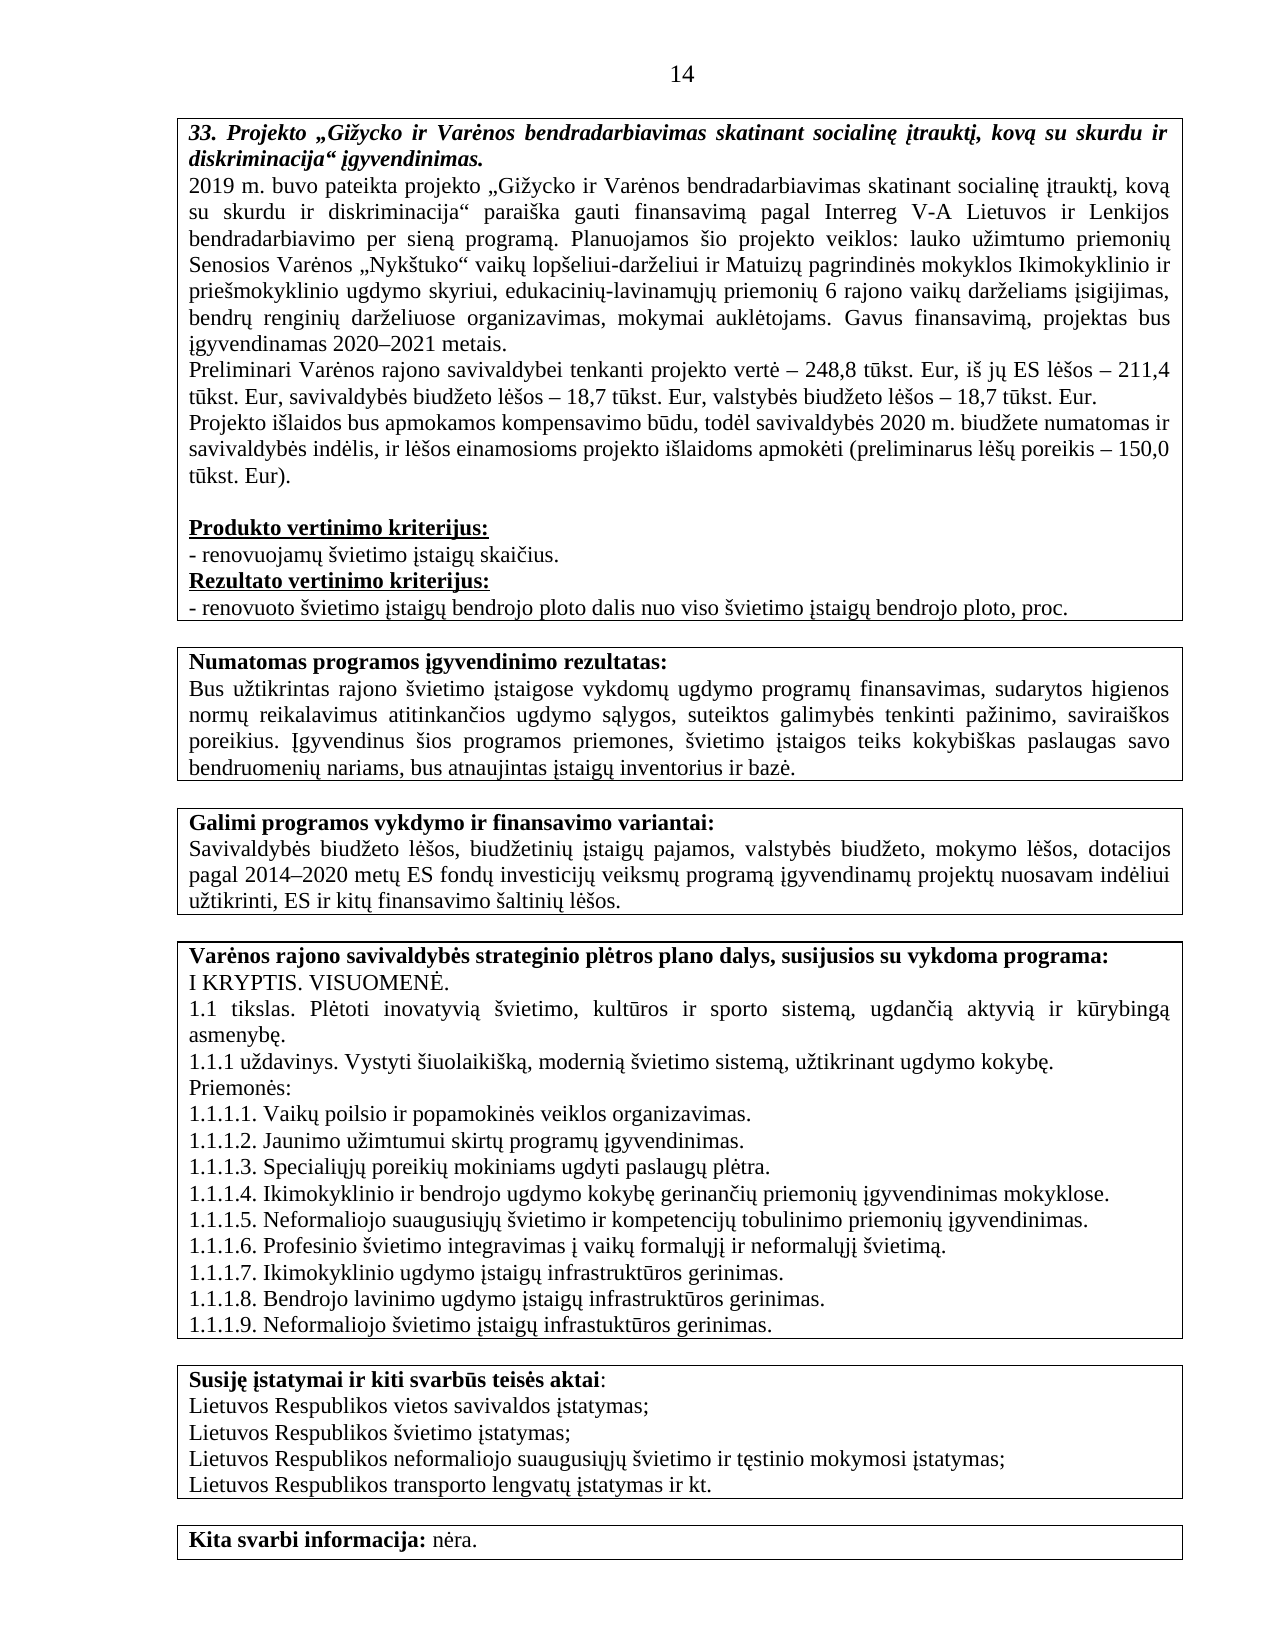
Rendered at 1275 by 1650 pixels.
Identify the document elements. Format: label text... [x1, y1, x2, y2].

table_header Galimi programos vykdymo ir finansavimo variantai: Savivaldybės biudžeto lėšos, biudžetinių įstaigų pajamos, valstybės biudžeto, mokymo lėšos, dotacijos pagal 2014–2020 metų ES fondų investicijų veiksmų programą įgyvendinamų projektų nuosavam indėliui užtikrinti, ES ir kitų finansavimo šaltinių lėšos. [178, 809, 1182, 914]
table_header Varėnos rajono savivaldybės strateginio plėtros plano dalys, susijusios su vykdoma programa: I KRYPTIS. VISUOMENĖ. 1.1 tikslas. Plėtoti inovatyvią švietimo, kultūros ir sporto sistemą, ugdančią aktyvią ir kūrybingą asmenybę. 1.1.1 uždavinys. Vystyti šiuolaikišką, modernią švietimo sistemą, užtikrinant ugdymo kokybę. Priemonės: 1.1.1.1. Vaikų poilsio ir popamokinės veiklos organizavimas. 1.1.1.2. Jaunimo užimtumui skirtų programų įgyvendinimas. 1.1.1.3. Specialiųjų poreikių mokiniams ugdyti paslaugų plėtra. 1.1.1.4. Ikimokyklinio ir bendrojo ugdymo kokybę gerinančių priemonių įgyvendinimas mokyklose. 1.1.1.5. Neformaliojo suaugusiųjų švietimo ir kompetencijų tobulinimo priemonių įgyvendinimas. 1.1.1.6. Profesinio švietimo integravimas į vaikų formalųjį ir neformalųjį švietimą. 1.1.1.7. Ikimokyklinio ugdymo įstaigų infrastruktūros gerinimas. 1.1.1.8. Bendrojo lavinimo ugdymo įstaigų infrastruktūros gerinimas. 1.1.1.9. Neformaliojo švietimo įstaigų infrastuktūros gerinimas. [178, 943, 1182, 1338]
table_cell 33. Projekto „Gižycko ir Varėnos bendradarbiavimas skatinant socialinę įtrauktį, kovą su skurdu ir diskriminacija“ įgyvendinimas. 2019 m. buvo pateikta projekto „Gižycko ir Varėnos bendradarbiavimas skatinant socialinę įtrauktį, kovą su skurdu ir diskriminacija“ paraiška gauti finansavimą pagal Interreg V-A Lietuvos ir Lenkijos bendradarbiavimo per sieną programą. Planuojamos šio projekto veiklos: lauko užimtumo priemonių Senosios Varėnos „Nykštuko“ vaikų lopšeliui-darželiui ir Matuizų pagrindinės mokyklos Ikimokyklinio ir priešmokyklinio ugdymo skyriui, edukacinių-lavinamųjų priemonių 6 rajono vaikų darželiams įsigijimas, bendrų renginių darželiuose organizavimas, mokymai auklėtojams. Gavus finansavimą, projektas bus įgyvendinamas 2020–2021 metais. Preliminari Varėnos rajono savivaldybei tenkanti projekto vertė – 248,8 tūkst. Eur, iš jų ES lėšos – 211,4 tūkst. Eur, savivaldybės biudžeto lėšos – 18,7 tūkst. Eur, valstybės biudžeto lėšos – 18,7 tūkst. Eur. Projekto išlaidos bus apmokamos kompensavimo būdu, todėl savivaldybės 2020 m. biudžete numatomas ir savivaldybės indėlis, ir lėšos einamosioms projekto išlaidoms apmokėti (preliminarus lėšų poreikis – 150,0 tūkst. Eur). Produkto vertinimo kriterijus: - renovuojamų švietimo įstaigų skaičius. Rezultato vertinimo kriterijus: - renovuoto švietimo įstaigų bendrojo ploto dalis nuo viso švietimo įstaigų bendrojo ploto, proc. [178, 119, 1182, 620]
table_header Susiję įstatymai ir kiti svarbūs teisės aktai: Lietuvos Respublikos vietos savivaldos įstatymas; Lietuvos Respublikos švietimo įstatymas; Lietuvos Respublikos neformaliojo suaugusiųjų švietimo ir tęstinio mokymosi įstatymas; Lietuvos Respublikos transporto lengvatų įstatymas ir kt. [178, 1366, 1182, 1498]
table_header Numatomas programos įgyvendinimo rezultatas: Bus užtikrintas rajono švietimo įstaigose vykdomų ugdymo programų finansavimas, sudarytos higienos normų reikalavimus atitinkančios ugdymo sąlygos, suteiktos galimybės tenkinti pažinimo, saviraiškos poreikius. Įgyvendinus šios programos priemones, švietimo įstaigos teiks kokybiškas paslaugas savo bendruomenių nariams, bus atnaujintas įstaigų inventorius ir bazė. [178, 648, 1182, 780]
table_header Kita svarbi informacija: nėra. [178, 1526, 1182, 1558]
